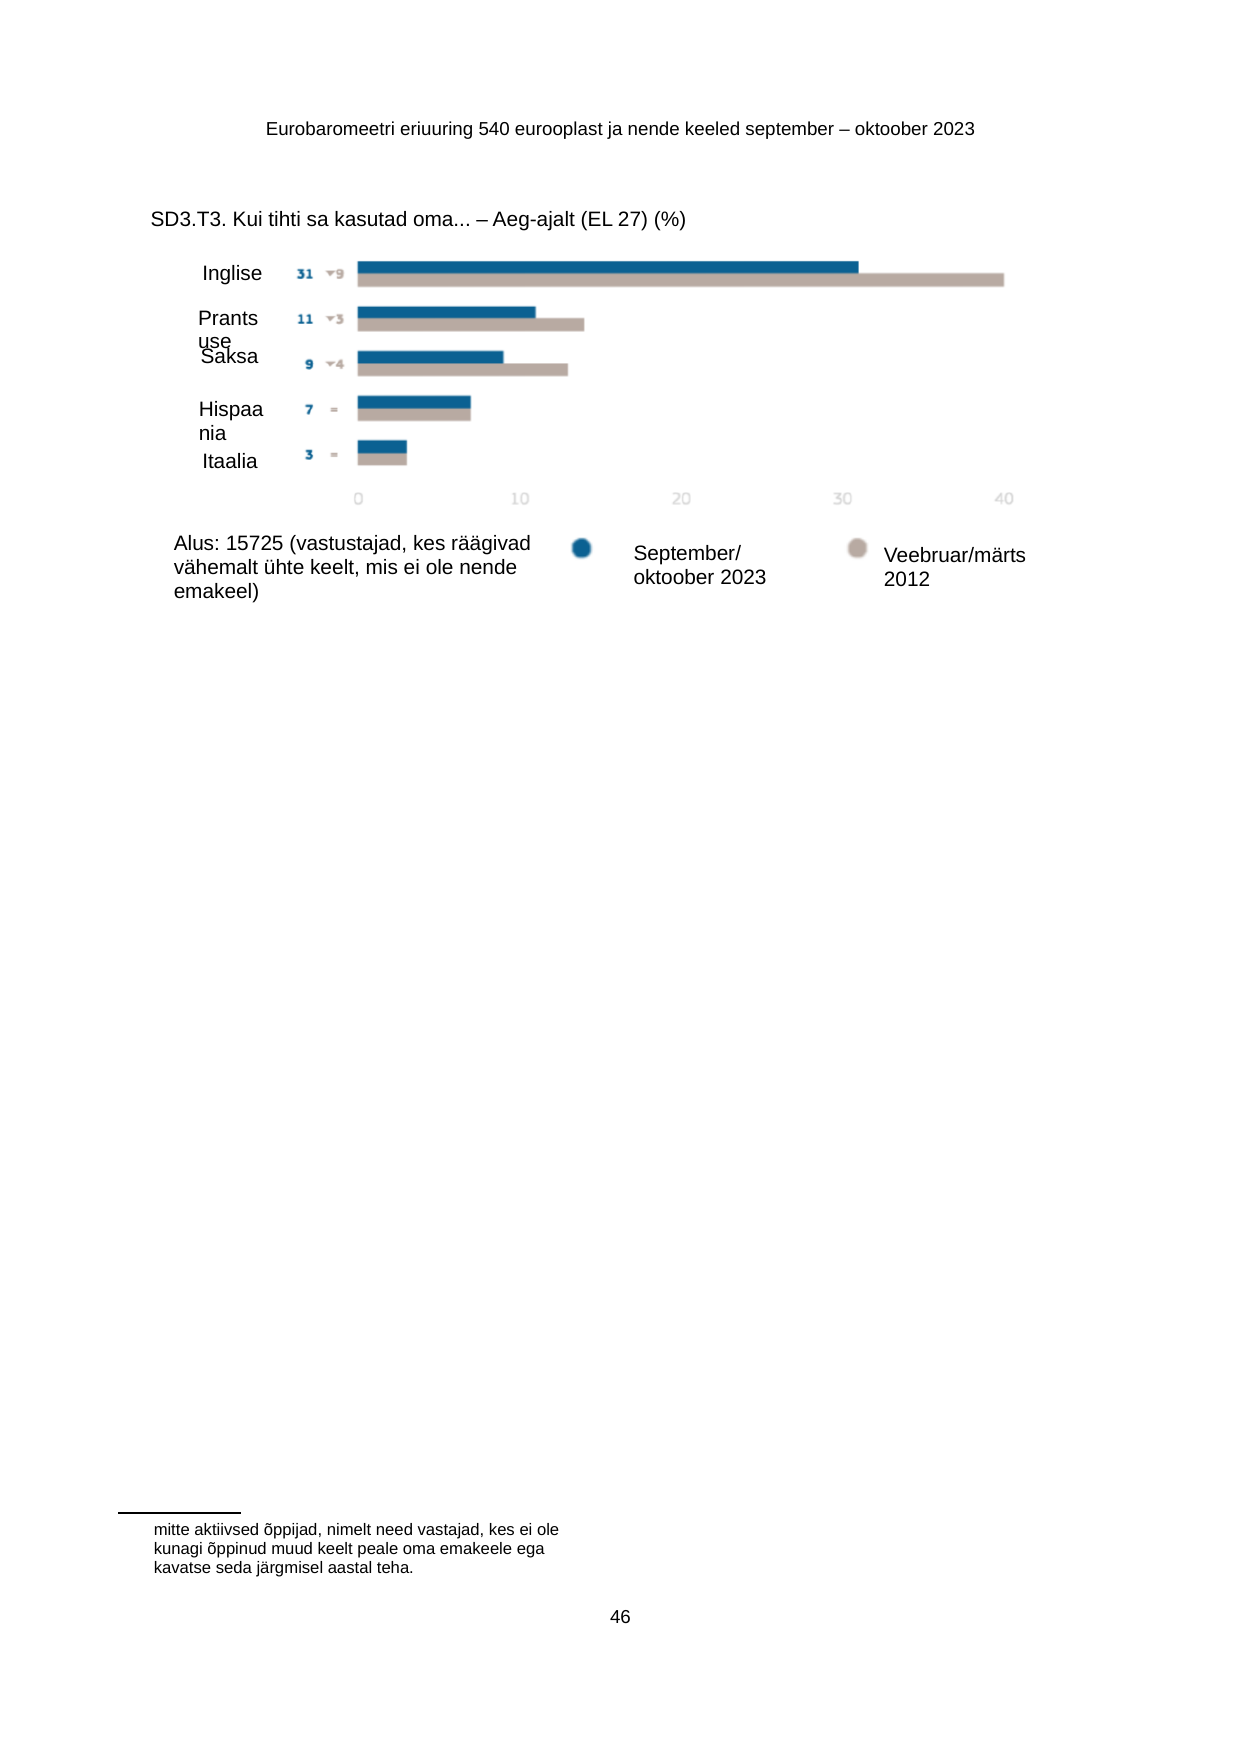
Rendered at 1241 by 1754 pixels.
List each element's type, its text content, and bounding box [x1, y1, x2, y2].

picture [284, 243, 1027, 511]
picture [562, 518, 873, 574]
list mitte aktiivsed õppijad, nimelt need vastajad, kes ei ole kunagi õppinud muud keelt peale oma emakeele ega kavatse seda järgmisel aastal teha. [118, 1519, 605, 1577]
